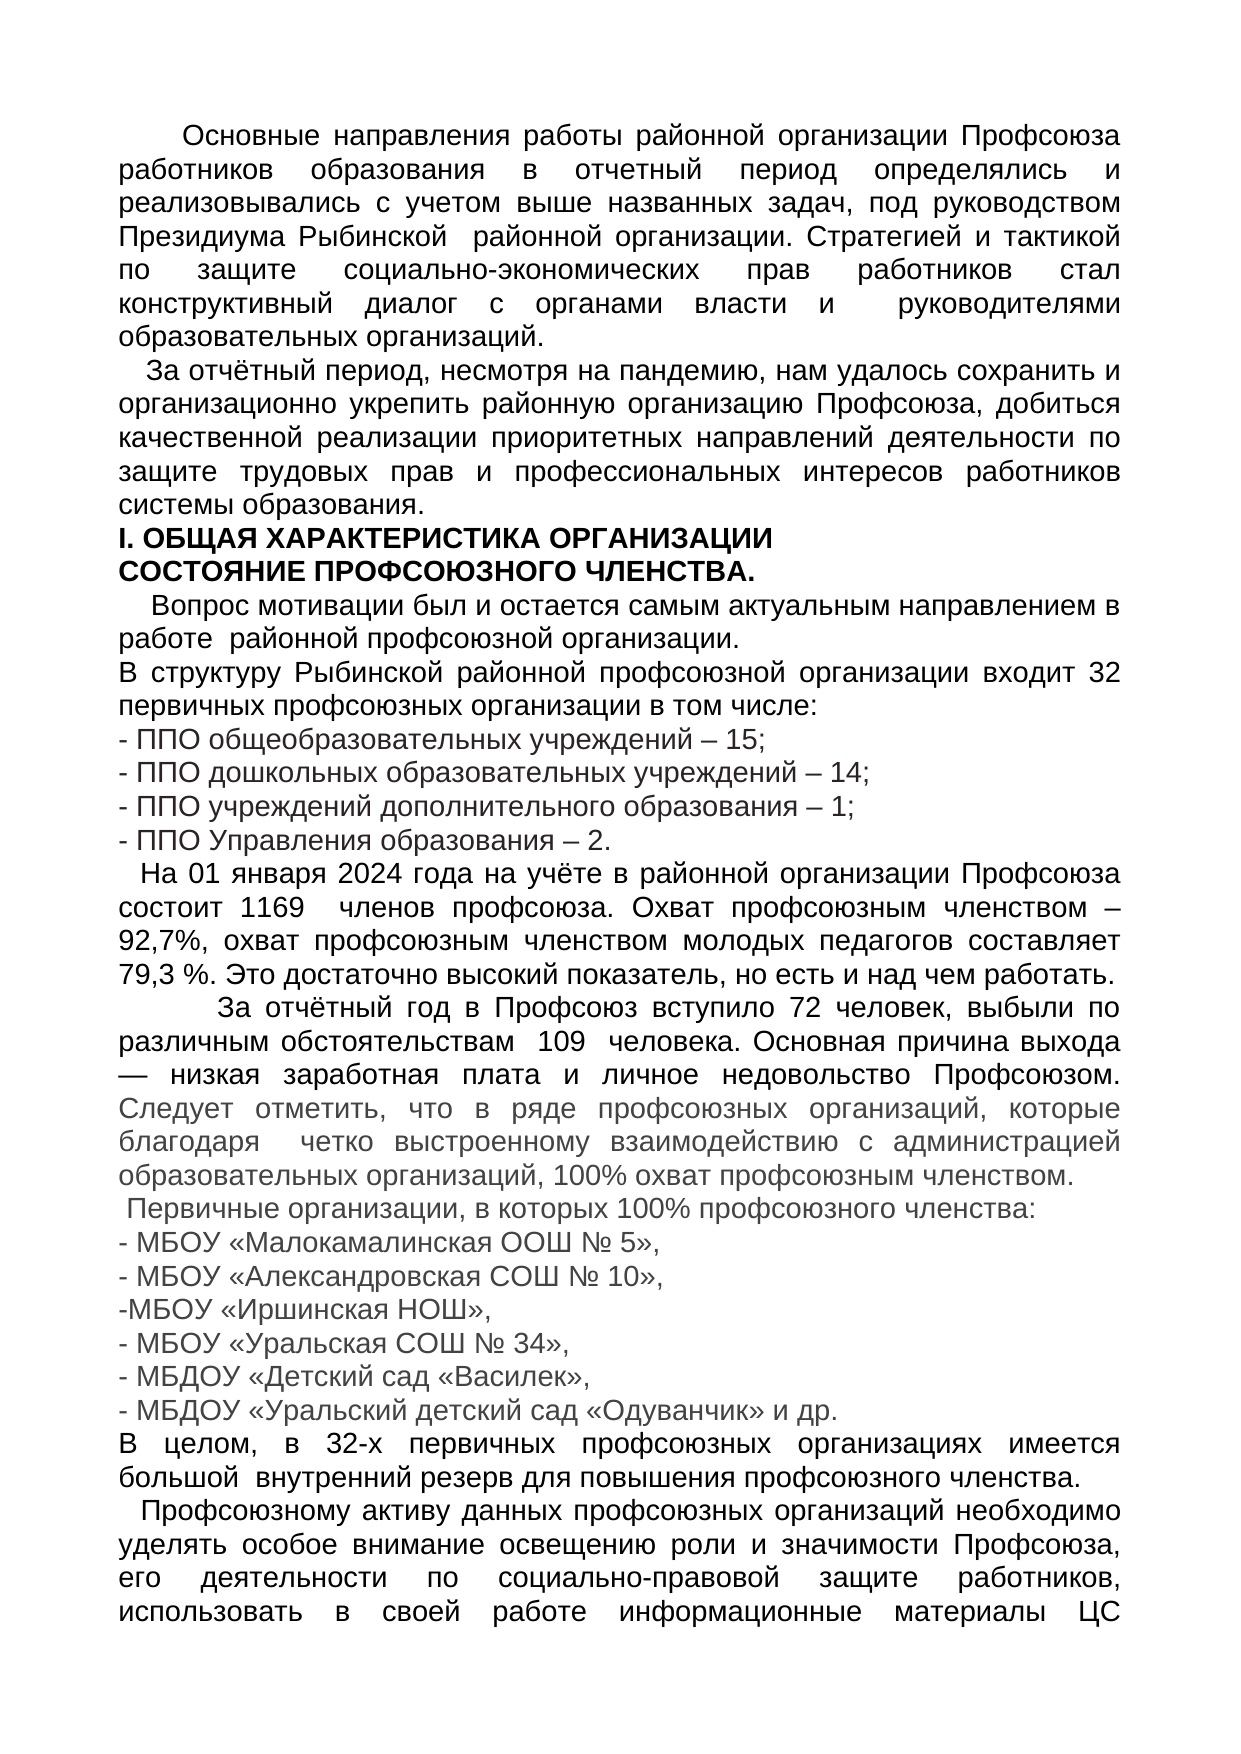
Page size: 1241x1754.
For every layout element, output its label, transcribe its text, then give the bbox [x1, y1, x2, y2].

text - ППО дошкольных образовательных учреждений – 14; [118, 755, 1122, 789]
text - ППО Управления образования – 2. [118, 822, 1122, 856]
text В целом, в 32-х первичных профсоюзных организациях имеется большой внутренний резерв для повышения профсоюзного членства. [118, 1426, 1122, 1493]
text За отчётный год в Профсоюз вступило 72 человек, выбыли по различным обстоятельствам 109 человека. Основная причина выхода — низкая заработная плата и личное недовольство Профсоюзом. Следует отметить, что в ряде профсоюзных организаций, которые благодаря четко выстроенному взаимодействию с администрацией образовательных организаций, 100% охват профсоюзным членством. [118, 990, 1122, 1191]
text - МБОУ «Уральская СОШ № 34», [118, 1326, 1122, 1359]
text На 01 января 2024 года на учёте в районной организации Профсоюза состоит 1169 членов профсоюза. Охват профсоюзным членством – 92,7%, охват профсоюзным членством молодых педагогов составляет 79,3 %. Это достаточно высокий показатель, но есть и над чем работать. [118, 856, 1122, 990]
text - ППО общеобразовательных учреждений – 15; [118, 722, 1122, 755]
text -МБОУ «Иршинская НОШ», [118, 1292, 1122, 1326]
text - МБДОУ «Уральский детский сад «Одуванчик» и др. [118, 1393, 1122, 1426]
text Профсоюзному активу данных профсоюзных организаций необходимо уделять особое внимание освещению роли и значимости Профсоюза, его деятельности по социально-правовой защите работников, использовать в своей работе информационные материалы ЦС [118, 1493, 1122, 1627]
text В структуру Рыбинской районной профсоюзной организации входит 32 первичных профсоюзных организации в том числе: [118, 655, 1122, 722]
text - МБДОУ «Детский сад «Василек», [118, 1359, 1122, 1393]
text - ППО учреждений дополнительного образования – 1; [118, 789, 1122, 822]
text I. ОБЩАЯ ХАРАКТЕРИСТИКА ОРГАНИЗАЦИИ [118, 521, 1122, 554]
text - МБОУ «Малокамалинская ООШ № 5», [118, 1225, 1122, 1258]
text Вопрос мотивации был и остается самым актуальным направлением в работе районной профсоюзной организации. [118, 588, 1122, 655]
text - МБОУ «Александровская СОШ № 10», [118, 1258, 1122, 1292]
text Первичные организации, в которых 100% профсоюзного членства: [118, 1191, 1122, 1225]
text СОСТОЯНИЕ ПРОФСОЮЗНОГО ЧЛЕНСТВА. [118, 554, 1122, 588]
text Основные направления работы районной организации Профсоюза работников образования в отчетный период определялись и реализовывались с учетом выше названных задач, под руководством Президиума Рыбинской районной организации. Стратегией и тактикой по защите социально-экономических прав работников стал конструктивный диалог с органами власти и руководителями образовательных организаций. [118, 118, 1122, 353]
text За отчётный период, несмотря на пандемию, нам удалось сохранить и организационно укрепить районную организацию Профсоюза, добиться качественной реализации приоритетных направлений деятельности по защите трудовых прав и профессиональных интересов работников системы образования. [118, 353, 1122, 521]
